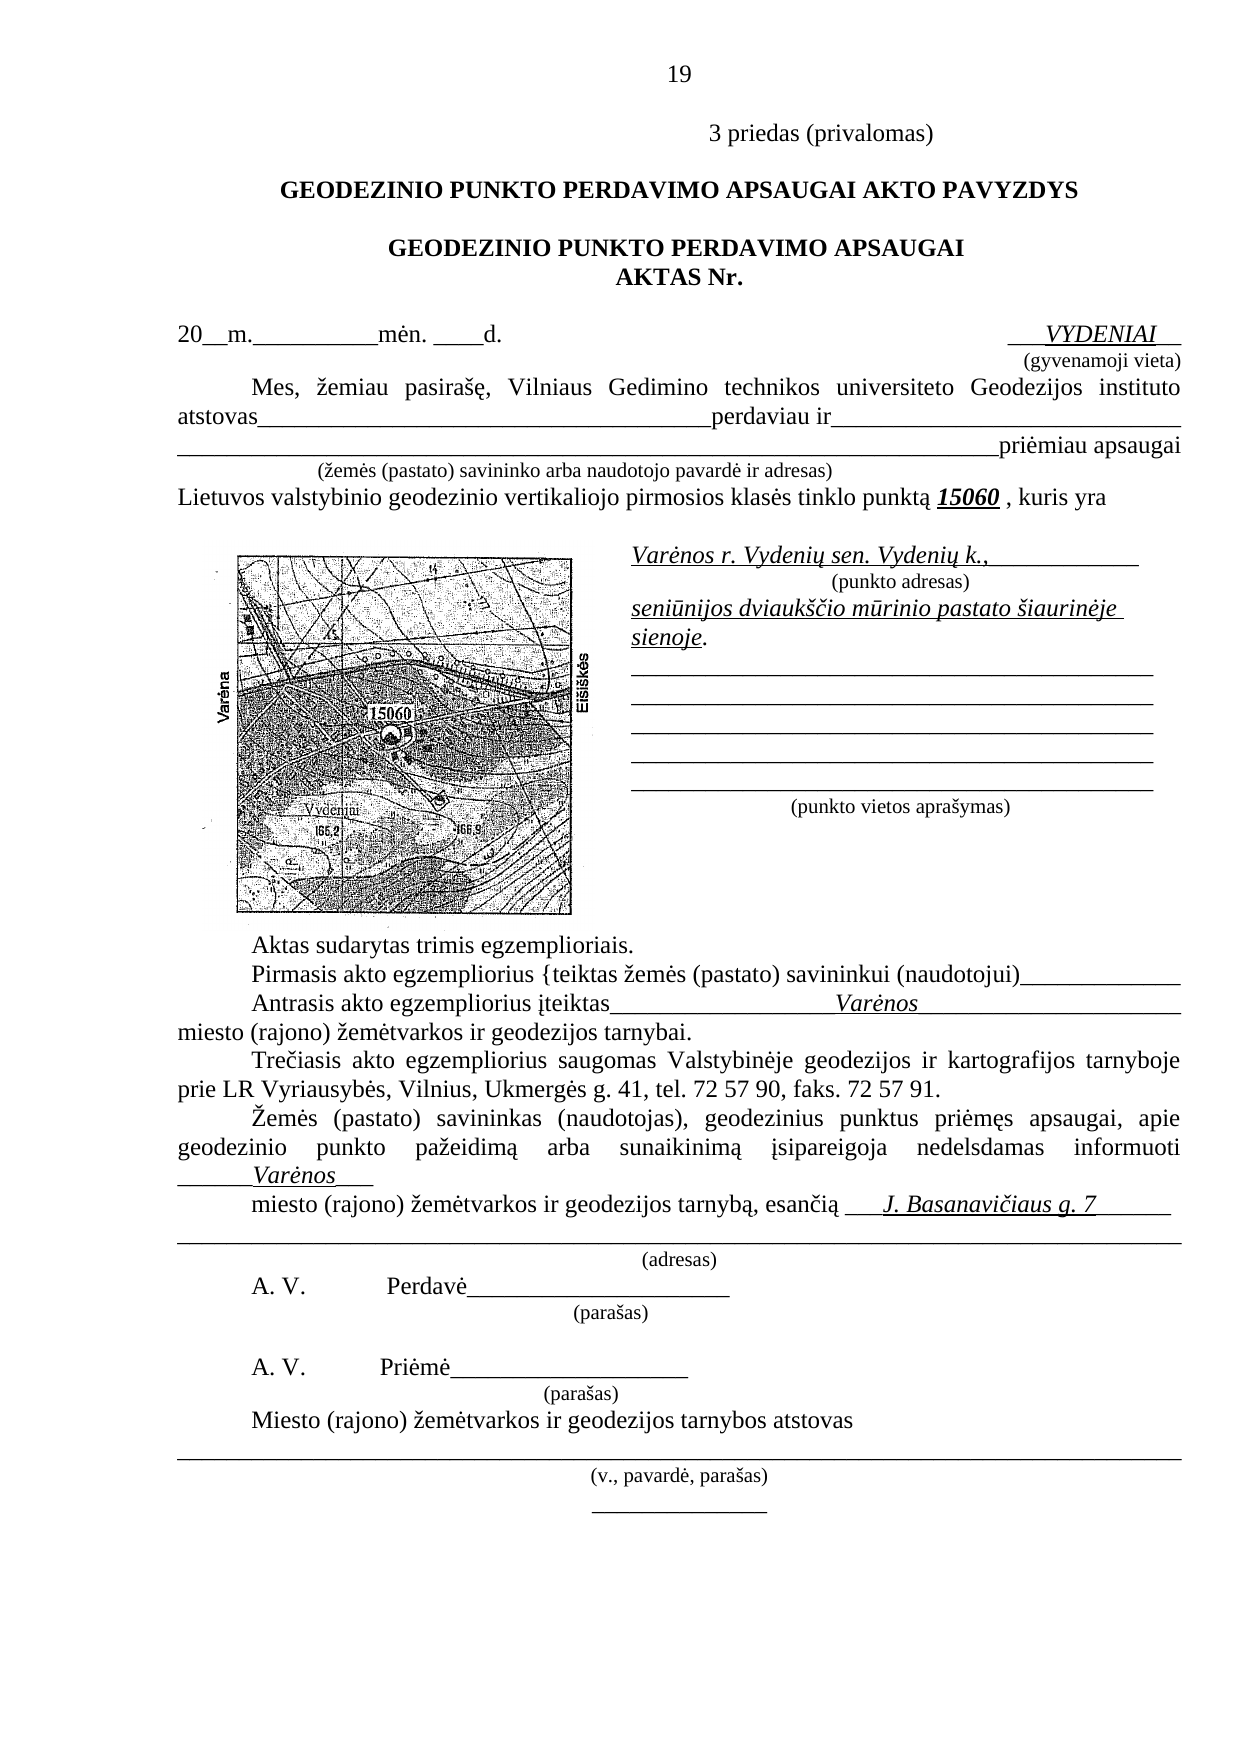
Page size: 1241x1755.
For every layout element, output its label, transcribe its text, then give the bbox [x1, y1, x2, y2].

text 20__m.__________mėn. ____d. ___VYDENIAI__ [177, 319, 1181, 348]
text AKTAS Nr. [177, 262, 1181, 291]
text Miesto (rajono) žemėtvarkos ir geodezijos tarnybos atstovas [177, 1405, 1181, 1434]
table_header [596, 540, 620, 931]
text (žemės (pastato) savininko arba naudotojo pavardė ir adresas) [177, 458, 1181, 482]
text (gyvenamoji vieta) [177, 348, 1181, 372]
text (adresas) [177, 1247, 1181, 1271]
text (v., pavardė, parašas) [177, 1463, 1181, 1487]
text Lietuvos valstybinio geodezinio vertikaliojo pirmosios klasės tinklo punktą 15060 , kuris yra [177, 482, 1181, 511]
text A. V. Priėmė___________________ [177, 1352, 1181, 1381]
text (parašas) [177, 1381, 1181, 1405]
text 3 priedas (privalomas) [177, 118, 1181, 147]
text Aktas sudarytas trimis egzemplioriais. [177, 931, 1181, 959]
text A. V. Perdavė_____________________ [177, 1271, 1181, 1300]
text (parašas) [177, 1300, 1181, 1324]
text Pirmasis akto egzempliorius {teiktas žemės (pastato) savininkui (naudotojui) [177, 959, 1181, 988]
text GEODEZINIO PUNKTO PERDAVIMO APSAUGAI AKTO PAVYZDYS [177, 176, 1181, 204]
text priėmiau apsaugai [177, 430, 1181, 458]
table_header [177, 540, 201, 931]
text miesto (rajono) žemėtvarkos ir geodezijos tarnybą, esančią ___J. Basanavičiaus g. 7______ [177, 1189, 1181, 1218]
table_header Varėnos r. Vydenių sen. Vydenių k.,____________ (punkto adresas) seniūnijos dviaukščio mūrinio pastato šiaurinėje sienoje. (punkto vietos aprašymas) [620, 540, 1181, 931]
text Mes, žemiau pasirašę, Vilniaus Gedimino technikos universiteto Geodezijos instituto atstovas perdaviau ir____________________________ [177, 372, 1181, 430]
text Trečiasis akto egzempliorius saugomas Valstybinėje geodezijos ir kartografijos tarnyboje prie LR Vyriausybės, Vilnius, Ukmergės g. 41, tel. 72 57 90, faks. 72 57 91. [177, 1046, 1181, 1103]
text miesto (rajono) žemėtvarkos ir geodezijos tarnybai. [177, 1017, 1181, 1046]
text ______________ [177, 1487, 1181, 1516]
text GEODEZINIO PUNKTO PERDAVIMO APSAUGAI [177, 233, 1181, 262]
text Antrasis akto egzempliorius įteiktas__________________Varėnos_____________________ [177, 988, 1181, 1017]
text Žemės (pastato) savininkas (naudotojas), geodezinius punktus priėmęs apsaugai, apie geodezinio punkto pažeidimą arba sunaikinimą įsipareigoja nedelsdamas informuoti ______Varėnos___ [177, 1103, 1181, 1189]
